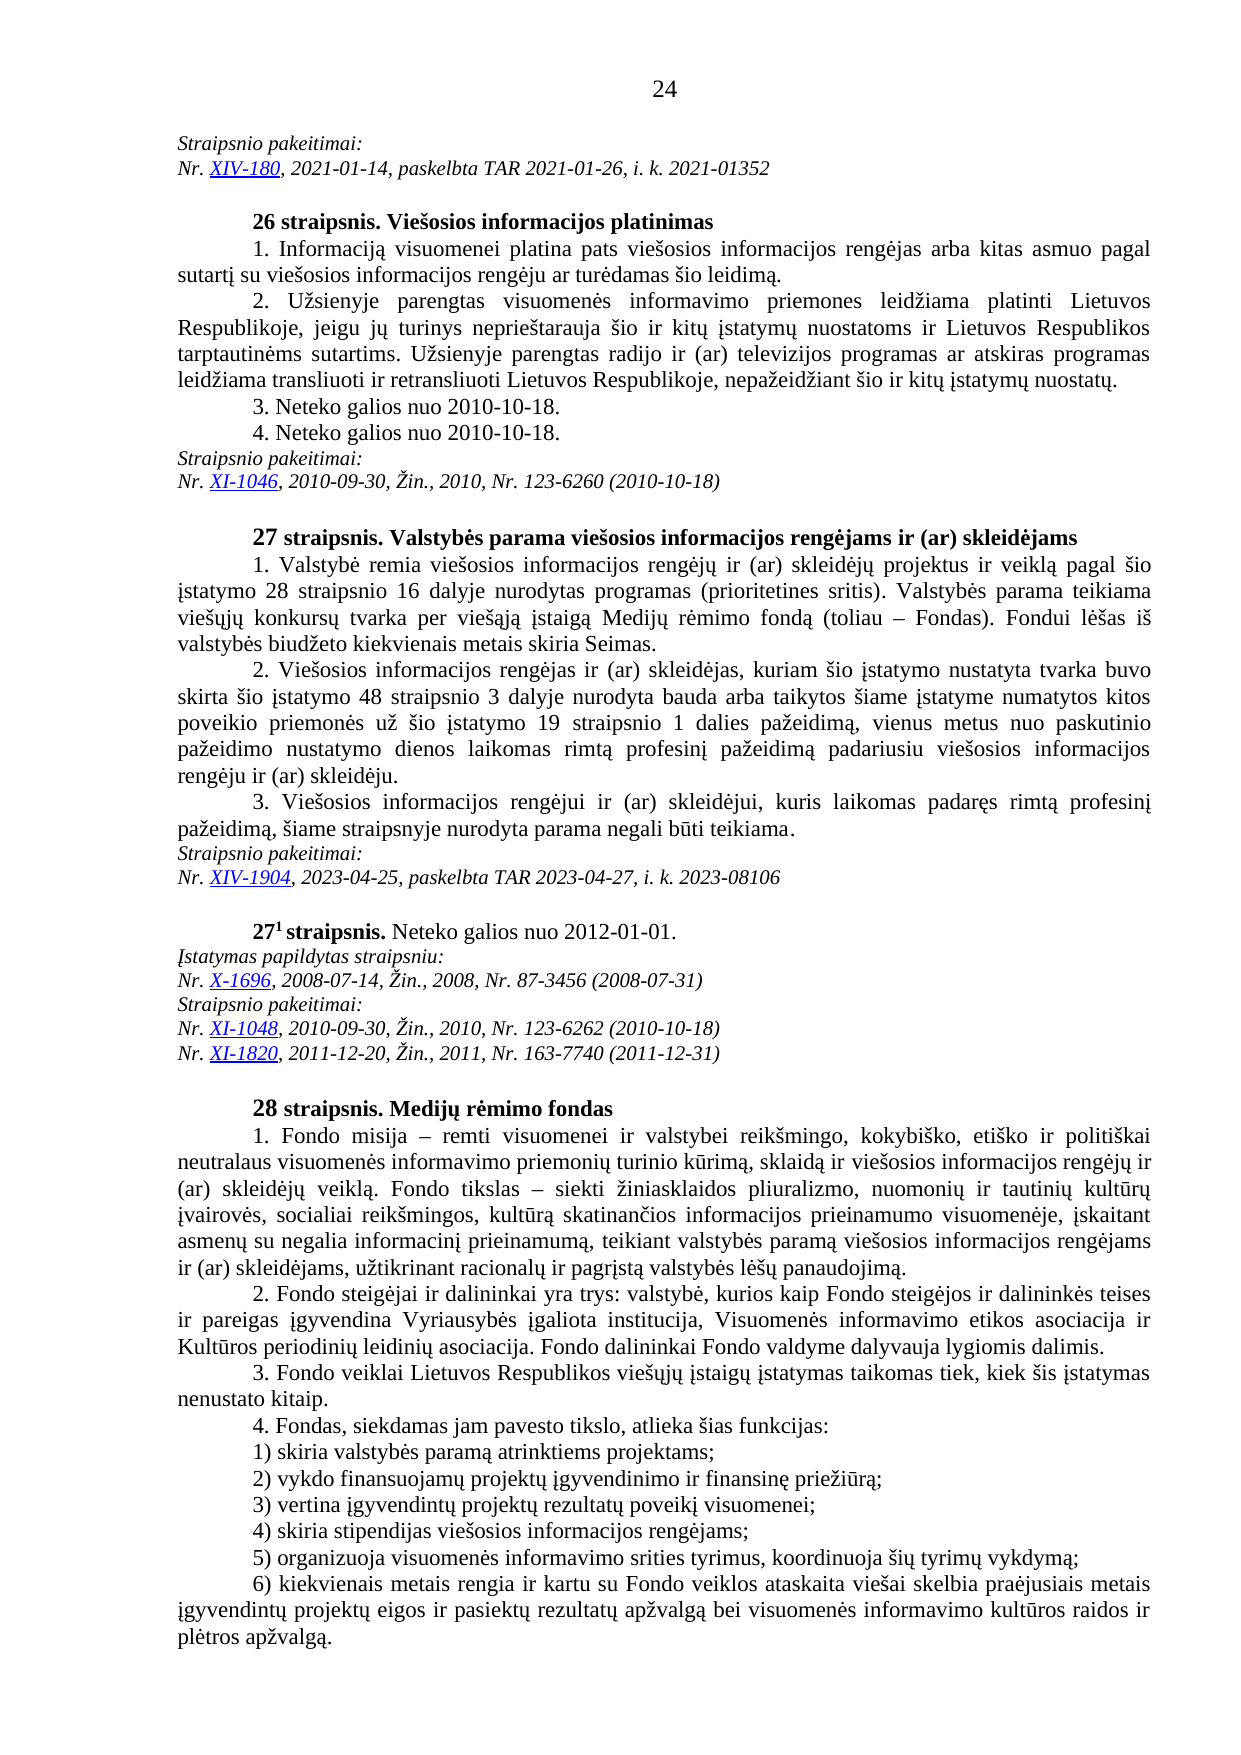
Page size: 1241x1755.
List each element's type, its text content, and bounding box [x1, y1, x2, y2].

text 1. Valstybė remia viešosios informacijos rengėjų ir (ar) skleidėjų projektus ir veiklą pagal šio įstatymo 28 straipsnio 16 dalyje nurodytas programas (prioritetines sritis). Valstybės parama teikiama viešųjų konkursų tvarka per viešąją įstaigą Medijų rėmimo fondą (toliau – Fondas). Fondui lėšas iš valstybės biudžeto kiekvienais metais skiria Seimas. [177, 551, 1152, 656]
text 271 straipsnis. Neteko galios nuo 2012-01-01. [252, 918, 1152, 944]
text Nr. XIV-180, 2021-01-14, paskelbta TAR 2021-01-26, i. k. 2021-01352 [177, 155, 1152, 179]
text 3. Fondo veiklai Lietuvos Respublikos viešųjų įstaigų įstatymas taikomas tiek, kiek šis įstatymas nenustato kitaip. [177, 1359, 1152, 1412]
text 1) skiria valstybės paramą atrinktiems projektams; [177, 1438, 1152, 1464]
text Straipsnio pakeitimai: [177, 131, 1152, 155]
text Nr. XI-1048, 2010-09-30, Žin., 2010, Nr. 123-6262 (2010-10-18) [177, 1016, 1152, 1040]
text Nr. XI-1046, 2010-09-30, Žin., 2010, Nr. 123-6260 (2010-10-18) [177, 469, 1152, 493]
text 2. Fondo steigėjai ir dalininkai yra trys: valstybė, kurios kaip Fondo steigėjos ir dalininkės teises ir pareigas įgyvendina Vyriausybės įgaliota institucija, Visuomenės informavimo etikos asociacija ir Kultūros periodinių leidinių asociacija. Fondo dalininkai Fondo valdyme dalyvauja lygiomis dalimis. [177, 1280, 1152, 1359]
text Nr. X-1696, 2008-07-14, Žin., 2008, Nr. 87-3456 (2008-07-31) [177, 968, 1152, 992]
text 2. Užsienyje parengtas visuomenės informavimo priemones leidžiama platinti Lietuvos Respublikoje, jeigu jų turinys neprieštarauja šio ir kitų įstatymų nuostatoms ir Lietuvos Respublikos tarptautinėms sutartims. Užsienyje parengtas radijo ir (ar) televizijos programas ar atskiras programas leidžiama transliuoti ir retransliuoti Lietuvos Respublikoje, nepažeidžiant šio ir kitų įstatymų nuostatų. [177, 287, 1152, 393]
text Straipsnio pakeitimai: [177, 445, 1152, 469]
text Straipsnio pakeitimai: [177, 992, 1152, 1016]
text 4) skiria stipendijas viešosios informacijos rengėjams; [177, 1517, 1152, 1544]
text Nr. XIV-1904, 2023-04-25, paskelbta TAR 2023-04-27, i. k. 2023-08106 [177, 865, 1152, 889]
text 26 straipsnis. Viešosios informacijos platinimas [177, 208, 1152, 234]
text 27 straipsnis. Valstybės parama viešosios informacijos rengėjams ir (ar) skleidėjams [177, 522, 1152, 551]
text 3. Neteko galios nuo 2010-10-18. [177, 393, 1152, 419]
text 4. Fondas, siekdamas jam pavesto tikslo, atlieka šias funkcijas: [177, 1412, 1152, 1438]
text Nr. XI-1820, 2011-12-20, Žin., 2011, Nr. 163-7740 (2011-12-31) [177, 1040, 1152, 1064]
text 3. Viešosios informacijos rengėjui ir (ar) skleidėjui, kuris laikomas padaręs rimtą profesinį pažeidimą, šiame straipsnyje nurodyta parama negali būti teikiama. [177, 788, 1152, 841]
text 6) kiekvienais metais rengia ir kartu su Fondo veiklos ataskaita viešai skelbia praėjusiais metais įgyvendintų projektų eigos ir pasiektų rezultatų apžvalgą bei visuomenės informavimo kultūros raidos ir plėtros apžvalgą. [177, 1570, 1152, 1649]
text 1. Informaciją visuomenei platina pats viešosios informacijos rengėjas arba kitas asmuo pagal sutartį su viešosios informacijos rengėju ar turėdamas šio leidimą. [177, 234, 1152, 287]
text 2. Viešosios informacijos rengėjas ir (ar) skleidėjas, kuriam šio įstatymo nustatyta tvarka buvo skirta šio įstatymo 48 straipsnio 3 dalyje nurodyta bauda arba taikytos šiame įstatyme numatytos kitos poveikio priemonės už šio įstatymo 19 straipsnio 1 dalies pažeidimą, vienus metus nuo paskutinio pažeidimo nustatymo dienos laikomas rimtą profesinį pažeidimą padariusiu viešosios informacijos rengėju ir (ar) skleidėju. [177, 656, 1152, 788]
text 1. Fondo misija – remti visuomenei ir valstybei reikšmingo, kokybiško, etiško ir politiškai neutralaus visuomenės informavimo priemonių turinio kūrimą, sklaidą ir viešosios informacijos rengėjų ir (ar) skleidėjų veiklą. Fondo tikslas – siekti žiniasklaidos pliuralizmo, nuomonių ir tautinių kultūrų įvairovės, socialiai reikšmingos, kultūrą skatinančios informacijos prieinamumo visuomenėje, įskaitant asmenų su negalia informacinį prieinamumą, teikiant valstybės paramą viešosios informacijos rengėjams ir (ar) skleidėjams, užtikrinant racionalų ir pagrįstą valstybės lėšų panaudojimą. [177, 1122, 1152, 1280]
text Straipsnio pakeitimai: [177, 841, 1152, 865]
text Įstatymas papildytas straipsniu: [177, 944, 1152, 968]
text 5) organizuoja visuomenės informavimo srities tyrimus, koordinuoja šių tyrimų vykdymą; [177, 1544, 1152, 1570]
text 28 straipsnis. Medijų rėmimo fondas [177, 1093, 1152, 1122]
text 2) vykdo finansuojamų projektų įgyvendinimo ir finansinę priežiūrą; [177, 1464, 1152, 1491]
text 3) vertina įgyvendintų projektų rezultatų poveikį visuomenei; [177, 1491, 1152, 1517]
text 4. Neteko galios nuo 2010-10-18. [177, 419, 1152, 445]
